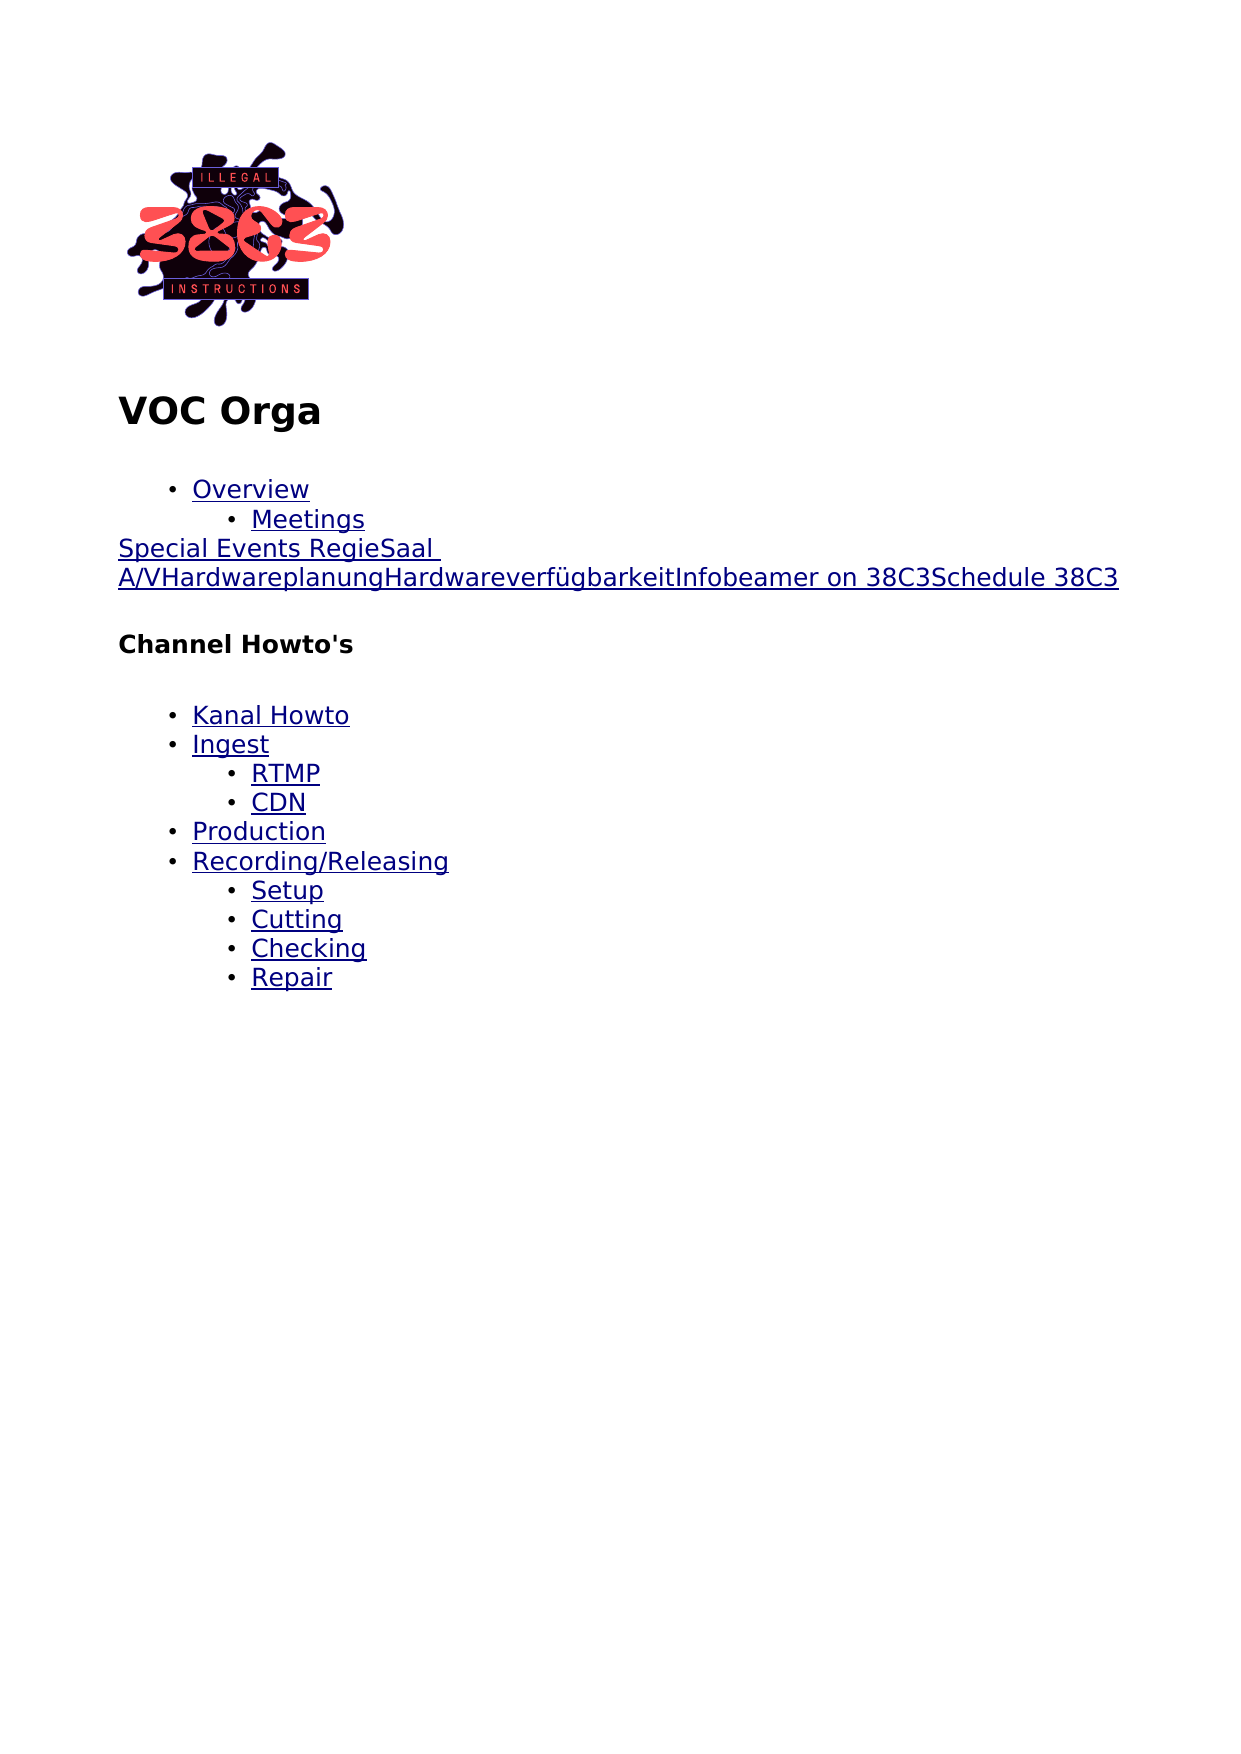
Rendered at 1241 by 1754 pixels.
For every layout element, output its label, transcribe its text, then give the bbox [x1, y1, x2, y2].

list Kanal Howto [177, 701, 1122, 730]
list Repair [236, 963, 1122, 993]
list Ingest [177, 730, 1122, 759]
list Setup [236, 876, 1122, 905]
list Production [177, 818, 1122, 847]
list CDN [236, 788, 1122, 818]
list Meetings [236, 505, 1122, 534]
list Recording/Releasing [177, 847, 1122, 876]
subtitle VOC Orga [118, 390, 1122, 434]
text Special Events RegieSaal A/VHardwareplanungHardwareverfügbarkeitInfobeamer on 38C3Schedule 38C3 [118, 534, 1122, 592]
list RTMP [236, 759, 1122, 788]
list Cutting [236, 905, 1122, 934]
list Overview [177, 476, 1122, 505]
list Checking [236, 934, 1122, 963]
subtitle Channel Howto's [118, 630, 1122, 659]
